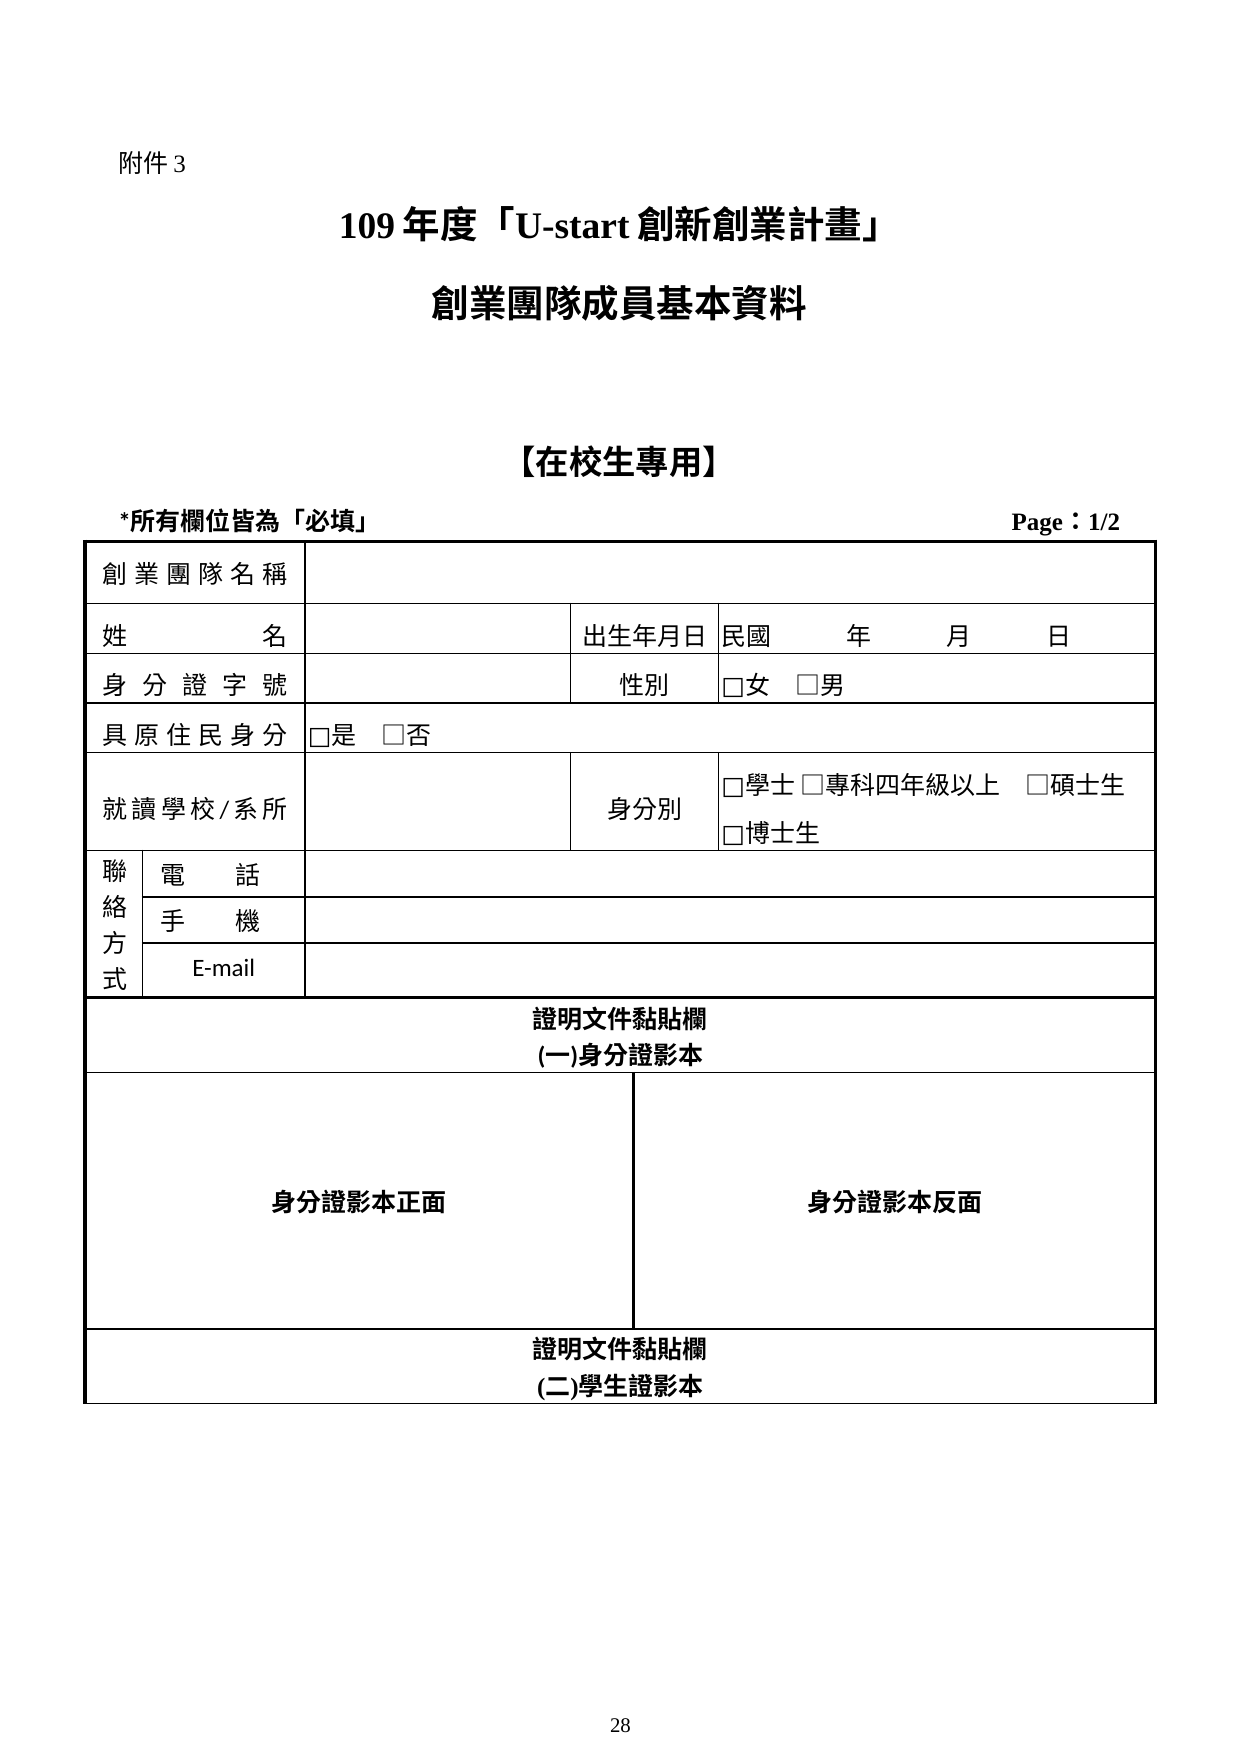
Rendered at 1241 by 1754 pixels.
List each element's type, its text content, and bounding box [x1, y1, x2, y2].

table_cell [306, 753, 570, 849]
table_cell [306, 898, 1154, 942]
table_cell 手 機 [143, 898, 304, 942]
table_cell 性別 [571, 654, 718, 702]
table_cell 證明文件黏貼欄 (一)身分證影本 [87, 999, 1154, 1072]
table_cell 姓名 [87, 604, 304, 652]
table_cell 聯絡方式 [87, 851, 142, 996]
table_cell □女 □男 [719, 654, 1154, 702]
table_cell [306, 944, 1154, 996]
table_cell 身分證影本反面 [635, 1073, 1154, 1328]
table_cell [306, 604, 570, 652]
table_cell 就讀學校/系所 [87, 753, 304, 849]
table_cell [306, 654, 570, 702]
table_cell □學士 □專科四年級以上 □碩士生 □博士生 [719, 753, 1154, 849]
text *所有欄位皆為「必填」 Page：1/2 [118, 500, 1119, 539]
table_cell 出生年月日 [571, 604, 718, 652]
table_cell 民國 年 月 日 [719, 604, 1154, 652]
table_cell 證明文件黏貼欄 (二)學生證影本 [87, 1330, 1154, 1402]
table_cell E-mail [143, 944, 304, 996]
text 附件3 [118, 143, 1119, 182]
table_header [306, 543, 1154, 603]
table_cell 具原住民身分 [87, 704, 304, 752]
text 109年度「U-start創新創業計畫」 [118, 182, 1119, 262]
table_cell 身分證字號 [87, 654, 304, 702]
table_cell [306, 851, 1154, 896]
text 創業團隊成員基本資料 [118, 262, 1119, 341]
table_cell 身分證影本正面 [87, 1073, 632, 1328]
table_cell 身分別 [571, 753, 718, 849]
table_cell □是 □否 [306, 704, 1154, 752]
text 【在校生專用】 [118, 421, 1119, 500]
table_header 創業團隊名稱 [87, 543, 304, 603]
table_cell 電 話 [143, 851, 304, 896]
